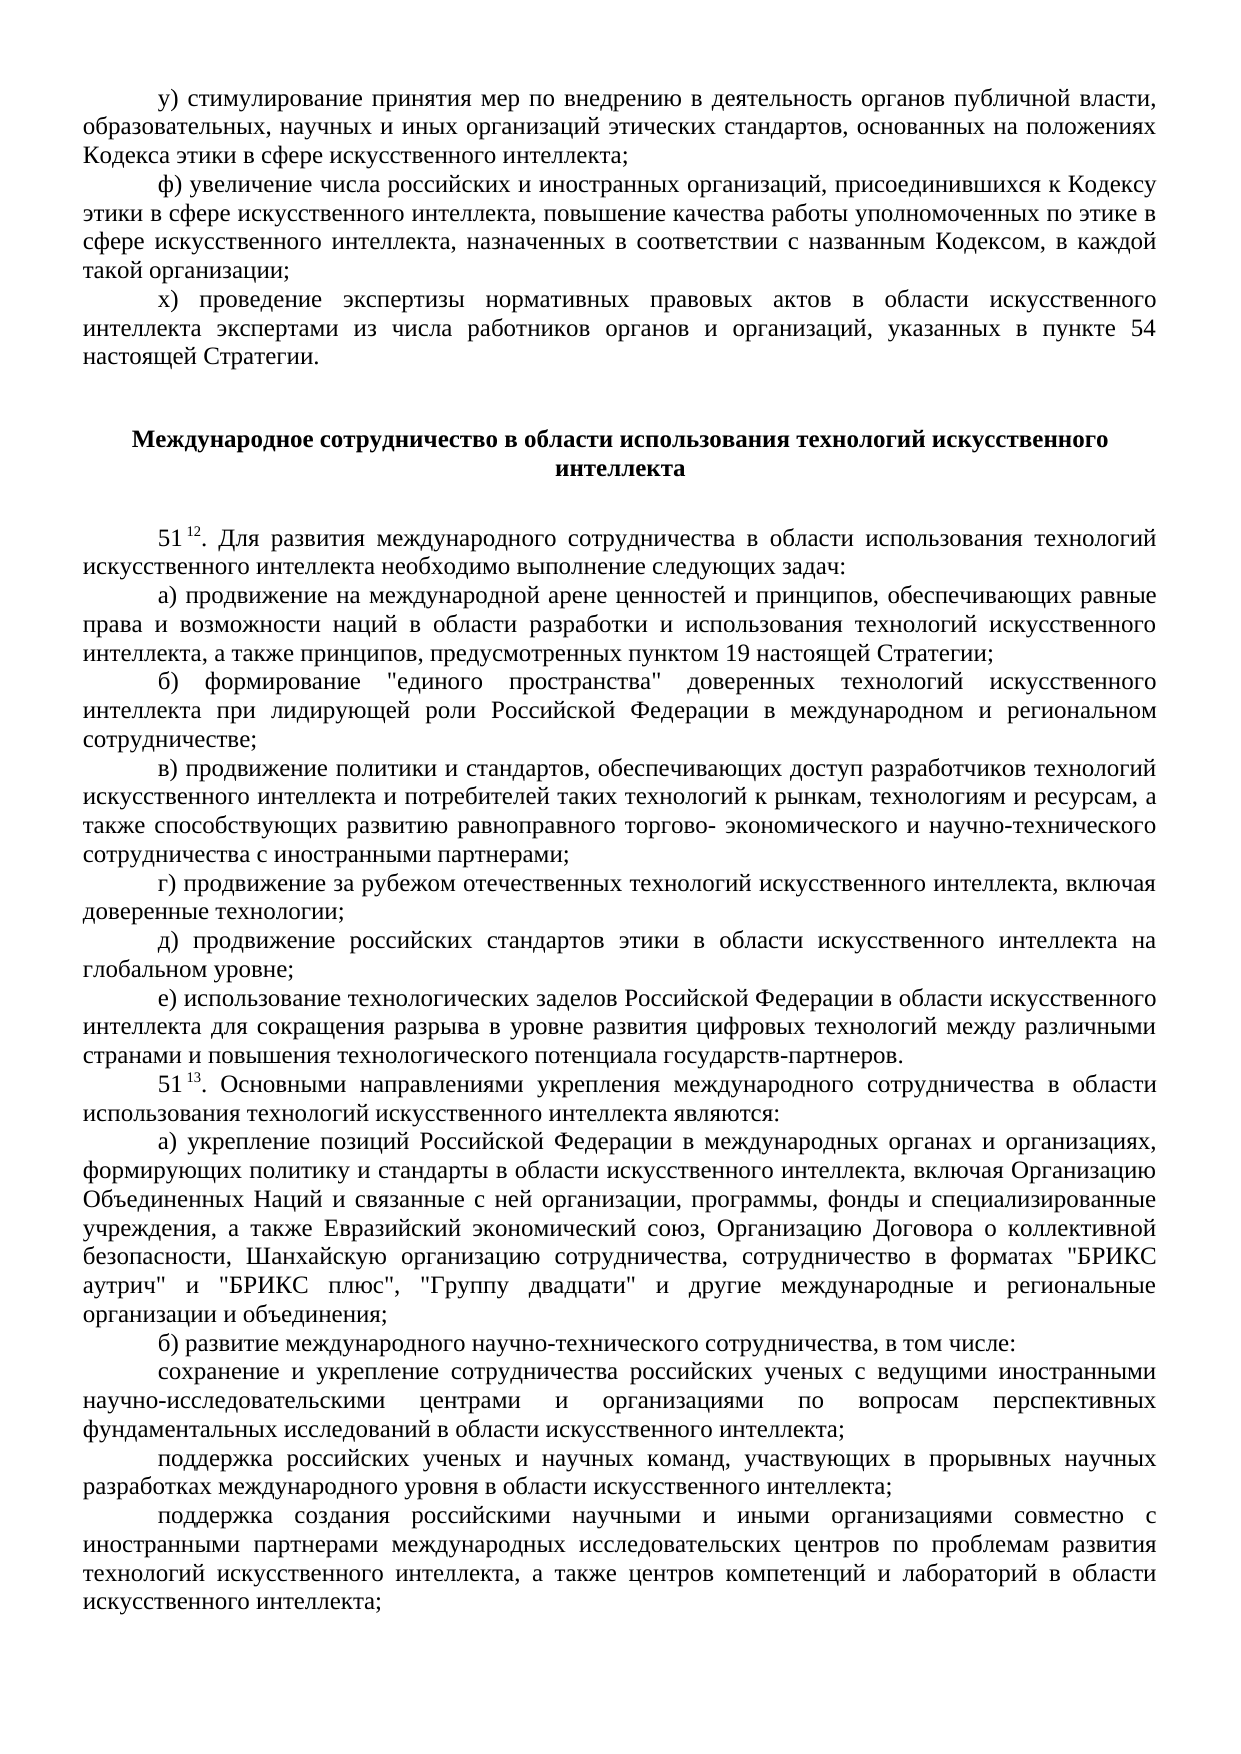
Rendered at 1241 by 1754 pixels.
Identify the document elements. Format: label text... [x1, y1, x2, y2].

text поддержка создания российскими научными и иными организациями совместно с иностранными партнерами международных исследовательских центров по проблемам развития технологий искусственного интеллекта, а также центров компетенций и лабораторий в области искусственного интеллекта; [83, 1500, 1157, 1615]
text у) стимулирование принятия мер по внедрению в деятельность органов публичной власти, образовательных, научных и иных организаций этических стандартов, основанных на положениях Кодекса этики в сфере искусственного интеллекта; [83, 83, 1157, 169]
text 51 12. Для развития международного сотрудничества в области использования технологий искусственного интеллекта необходимо выполнение следующих задач: [83, 523, 1157, 580]
text 51 13. Основными направлениями укрепления международного сотрудничества в области использования технологий искусственного интеллекта являются: [83, 1069, 1157, 1126]
subtitle Международное сотрудничество в области использования технологий искусственного интеллекта [83, 424, 1157, 481]
text а) укрепление позиций Российской Федерации в международных органах и организациях, формирующих политику и стандарты в области искусственного интеллекта, включая Организацию Объединенных Наций и связанные с ней организации, программы, фонды и специализированные учреждения, а также Евразийский экономический союз, Организацию Договора о коллективной безопасности, Шанхайскую организацию сотрудничества, сотрудничество в форматах "БРИКС аутрич" и "БРИКС плюс", "Группу двадцати" и другие международные и региональные организации и объединения; [83, 1126, 1157, 1328]
text ф) увеличение числа российских и иностранных организаций, присоединившихся к Кодексу этики в сфере искусственного интеллекта, повышение качества работы уполномоченных по этике в сфере искусственного интеллекта, назначенных в соответствии с названным Кодексом, в каждой такой организации; [83, 169, 1157, 284]
text б) развитие международного научно-технического сотрудничества, в том числе: [83, 1328, 1157, 1356]
text б) формирование "единого пространства" доверенных технологий искусственного интеллекта при лидирующей роли Российской Федерации в международном и региональном сотрудничестве; [83, 666, 1157, 753]
text в) продвижение политики и стандартов, обеспечивающих доступ разработчиков технологий искусственного интеллекта и потребителей таких технологий к рынкам, технологиям и ресурсам, а также способствующих развитию равноправного торгово- экономического и научно-технического сотрудничества с иностранными партнерами; [83, 753, 1157, 868]
text сохранение и укрепление сотрудничества российских ученых с ведущими иностранными научно-исследовательскими центрами и организациями по вопросам перспективных фундаментальных исследований в области искусственного интеллекта; [83, 1356, 1157, 1443]
text поддержка российских ученых и научных команд, участвующих в прорывных научных разработках международного уровня в области искусственного интеллекта; [83, 1443, 1157, 1500]
text е) использование технологических заделов Российской Федерации в области искусственного интеллекта для сокращения разрыва в уровне развития цифровых технологий между различными странами и повышения технологического потенциала государств-партнеров. [83, 983, 1157, 1069]
text д) продвижение российских стандартов этики в области искусственного интеллекта на глобальном уровне; [83, 925, 1157, 983]
text г) продвижение за рубежом отечественных технологий искусственного интеллекта, включая доверенные технологии; [83, 868, 1157, 925]
text а) продвижение на международной арене ценностей и принципов, обеспечивающих равные права и возможности наций в области разработки и использования технологий искусственного интеллекта, а также принципов, предусмотренных пунктом 19 настоящей Стратегии; [83, 580, 1157, 666]
text х) проведение экспертизы нормативных правовых актов в области искусственного интеллекта экспертами из числа работников органов и организаций, указанных в пункте 54 настоящей Стратегии. [83, 284, 1157, 370]
